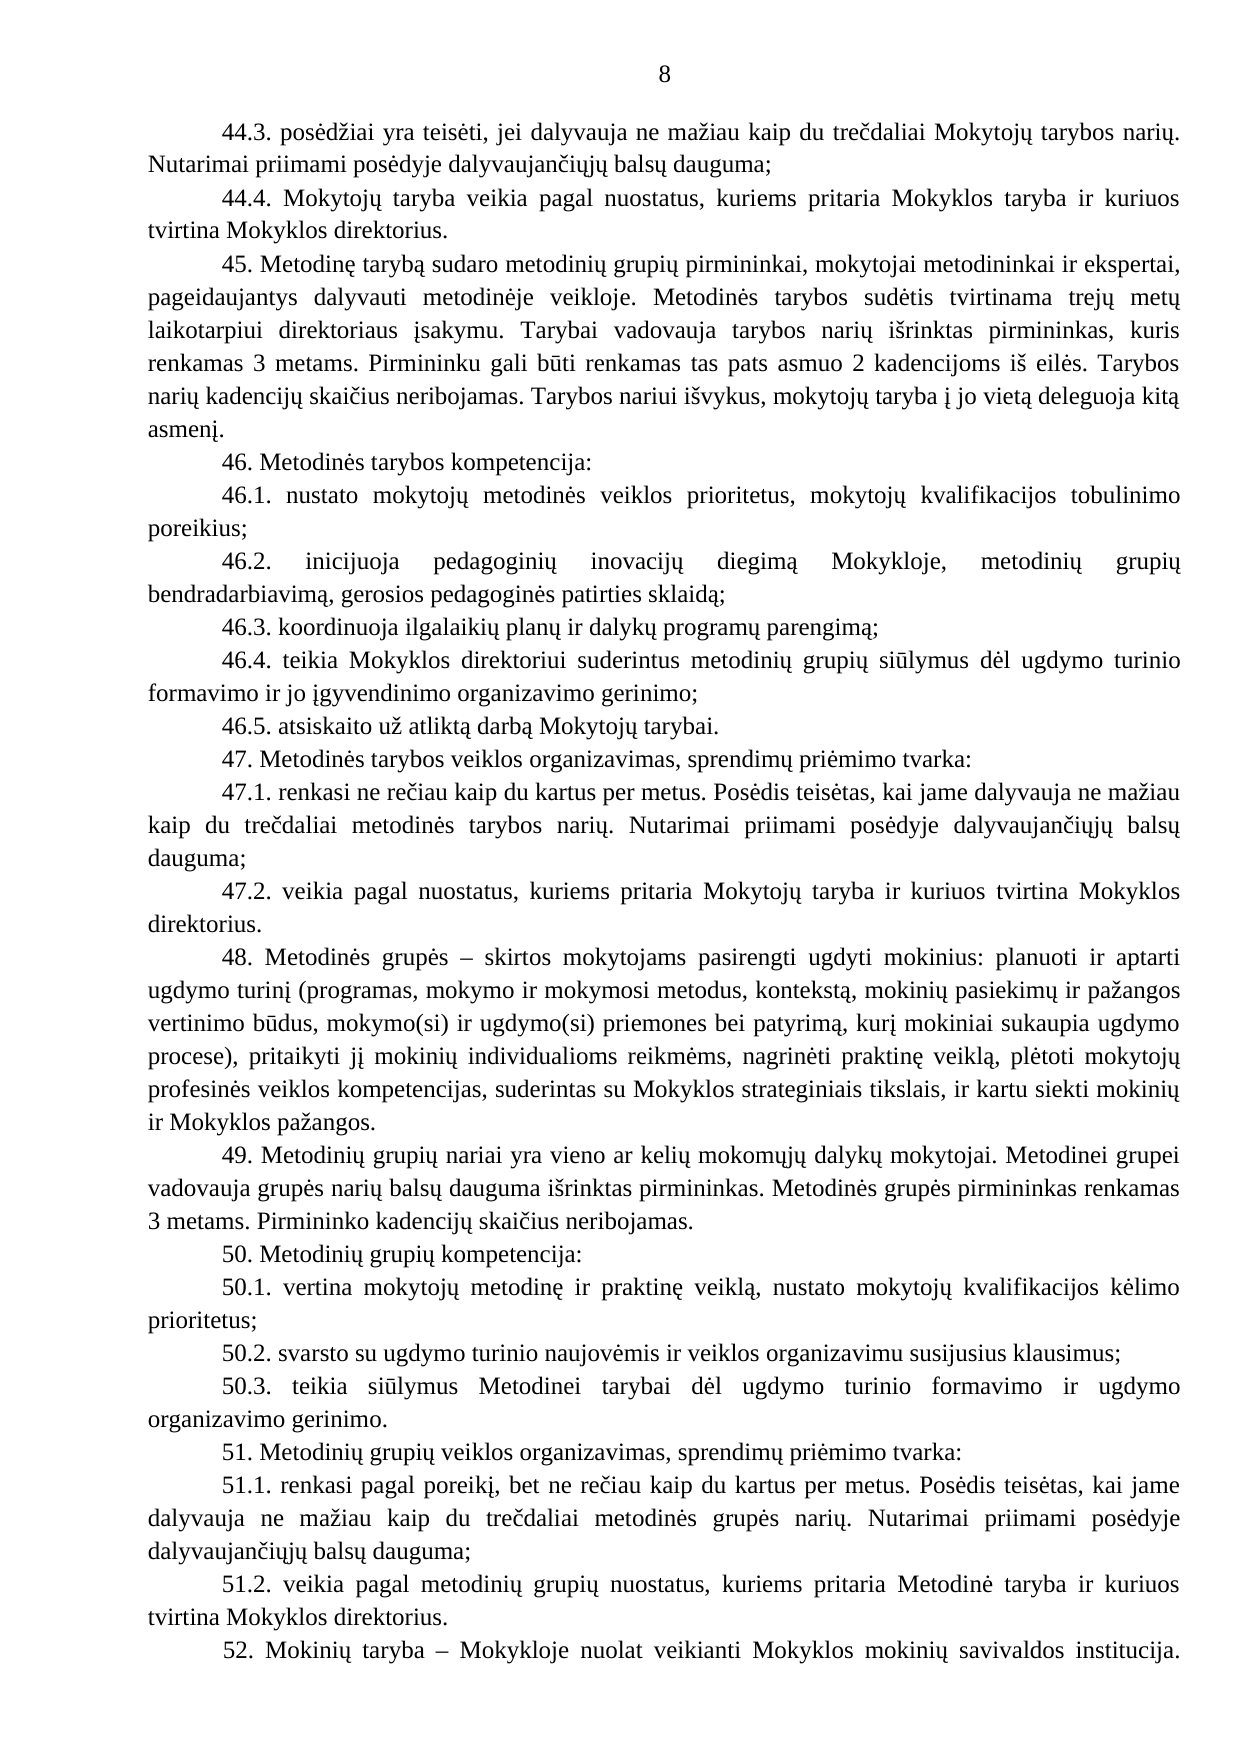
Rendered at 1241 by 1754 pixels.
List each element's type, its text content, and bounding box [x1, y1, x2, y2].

text 46.4. teikia Mokyklos direktoriui suderintus metodinių grupių siūlymus dėl ugdymo turinio formavimo ir jo įgyvendinimo organizavimo gerinimo; [148, 645, 1181, 707]
text 46.5. atsiskaito už atliktą darbą Mokytojų tarybai. [148, 711, 1181, 740]
text 50.3. teikia siūlymus Metodinei tarybai dėl ugdymo turinio formavimo ir ugdymo organizavimo gerinimo. [148, 1371, 1181, 1433]
text 47. Metodinės tarybos veiklos organizavimas, sprendimų priėmimo tvarka: [148, 744, 1181, 773]
text 44.4. Mokytojų taryba veikia pagal nuostatus, kuriems pritaria Mokyklos taryba ir kuriuos tvirtina Mokyklos direktorius. [148, 183, 1181, 244]
text 51.1. renkasi pagal poreikį, bet ne rečiau kaip du kartus per metus. Posėdis teisėtas, kai jame dalyvauja ne mažiau kaip du trečdaliai metodinės grupės narių. Nutarimai priimami posėdyje dalyvaujančiųjų balsų dauguma; [148, 1470, 1181, 1565]
text 47.1. renkasi ne rečiau kaip du kartus per metus. Posėdis teisėtas, kai jame dalyvauja ne mažiau kaip du trečdaliai metodinės tarybos narių. Nutarimai priimami posėdyje dalyvaujančiųjų balsų dauguma; [148, 777, 1181, 872]
text 46.1. nustato mokytojų metodinės veiklos prioritetus, mokytojų kvalifikacijos tobulinimo poreikius; [148, 480, 1181, 542]
text 51. Metodinių grupių veiklos organizavimas, sprendimų priėmimo tvarka: [148, 1437, 1181, 1466]
text 50.2. svarsto su ugdymo turinio naujovėmis ir veiklos organizavimu susijusius klausimus; [148, 1338, 1181, 1367]
text 52. Mokinių taryba – Mokykloje nuolat veikianti Mokyklos mokinių savivaldos institucija. [148, 1636, 1181, 1664]
text 46.3. koordinuoja ilgalaikių planų ir dalykų programų parengimą; [148, 612, 1181, 641]
text 47.2. veikia pagal nuostatus, kuriems pritaria Mokytojų taryba ir kuriuos tvirtina Mokyklos direktorius. [148, 876, 1181, 938]
text 51.2. veikia pagal metodinių grupių nuostatus, kuriems pritaria Metodinė taryba ir kuriuos tvirtina Mokyklos direktorius. [148, 1569, 1181, 1631]
text 49. Metodinių grupių nariai yra vieno ar kelių mokomųjų dalykų mokytojai. Metodinei grupei vadovauja grupės narių balsų dauguma išrinktas pirmininkas. Metodinės grupės pirmininkas renkamas 3 metams. Pirmininko kadencijų skaičius neribojamas. [148, 1140, 1181, 1235]
text 50. Metodinių grupių kompetencija: [148, 1239, 1181, 1268]
text 50.1. vertina mokytojų metodinę ir praktinę veiklą, nustato mokytojų kvalifikacijos kėlimo prioritetus; [148, 1272, 1181, 1334]
text 46.2. inicijuoja pedagoginių inovacijų diegimą Mokykloje, metodinių grupių bendradarbiavimą, gerosios pedagoginės patirties sklaidą; [148, 546, 1181, 608]
text 45. Metodinę tarybą sudaro metodinių grupių pirmininkai, mokytojai metodininkai ir ekspertai, pageidaujantys dalyvauti metodinėje veikloje. Metodinės tarybos sudėtis tvirtinama trejų metų laikotarpiui direktoriaus įsakymu. Tarybai vadovauja tarybos narių išrinktas pirmininkas, kuris renkamas 3 metams. Pirmininku gali būti renkamas tas pats asmuo 2 kadencijoms iš eilės. Tarybos narių kadencijų skaičius neribojamas. Tarybos nariui išvykus, mokytojų taryba į jo vietą deleguoja kitą asmenį. [148, 249, 1181, 442]
text 48. Metodinės grupės – skirtos mokytojams pasirengti ugdyti mokinius: planuoti ir aptarti ugdymo turinį (programas, mokymo ir mokymosi metodus, kontekstą, mokinių pasiekimų ir pažangos vertinimo būdus, mokymo(si) ir ugdymo(si) priemones bei patyrimą, kurį mokiniai sukaupia ugdymo procese), pritaikyti jį mokinių individualioms reikmėms, nagrinėti praktinę veiklą, plėtoti mokytojų profesinės veiklos kompetencijas, suderintas su Mokyklos strateginiais tikslais, ir kartu siekti mokinių ir Mokyklos pažangos. [148, 942, 1181, 1136]
text 44.3. posėdžiai yra teisėti, jei dalyvauja ne mažiau kaip du trečdaliai Mokytojų tarybos narių. Nutarimai priimami posėdyje dalyvaujančiųjų balsų dauguma; [148, 117, 1181, 178]
text 46. Metodinės tarybos kompetencija: [148, 447, 1181, 476]
